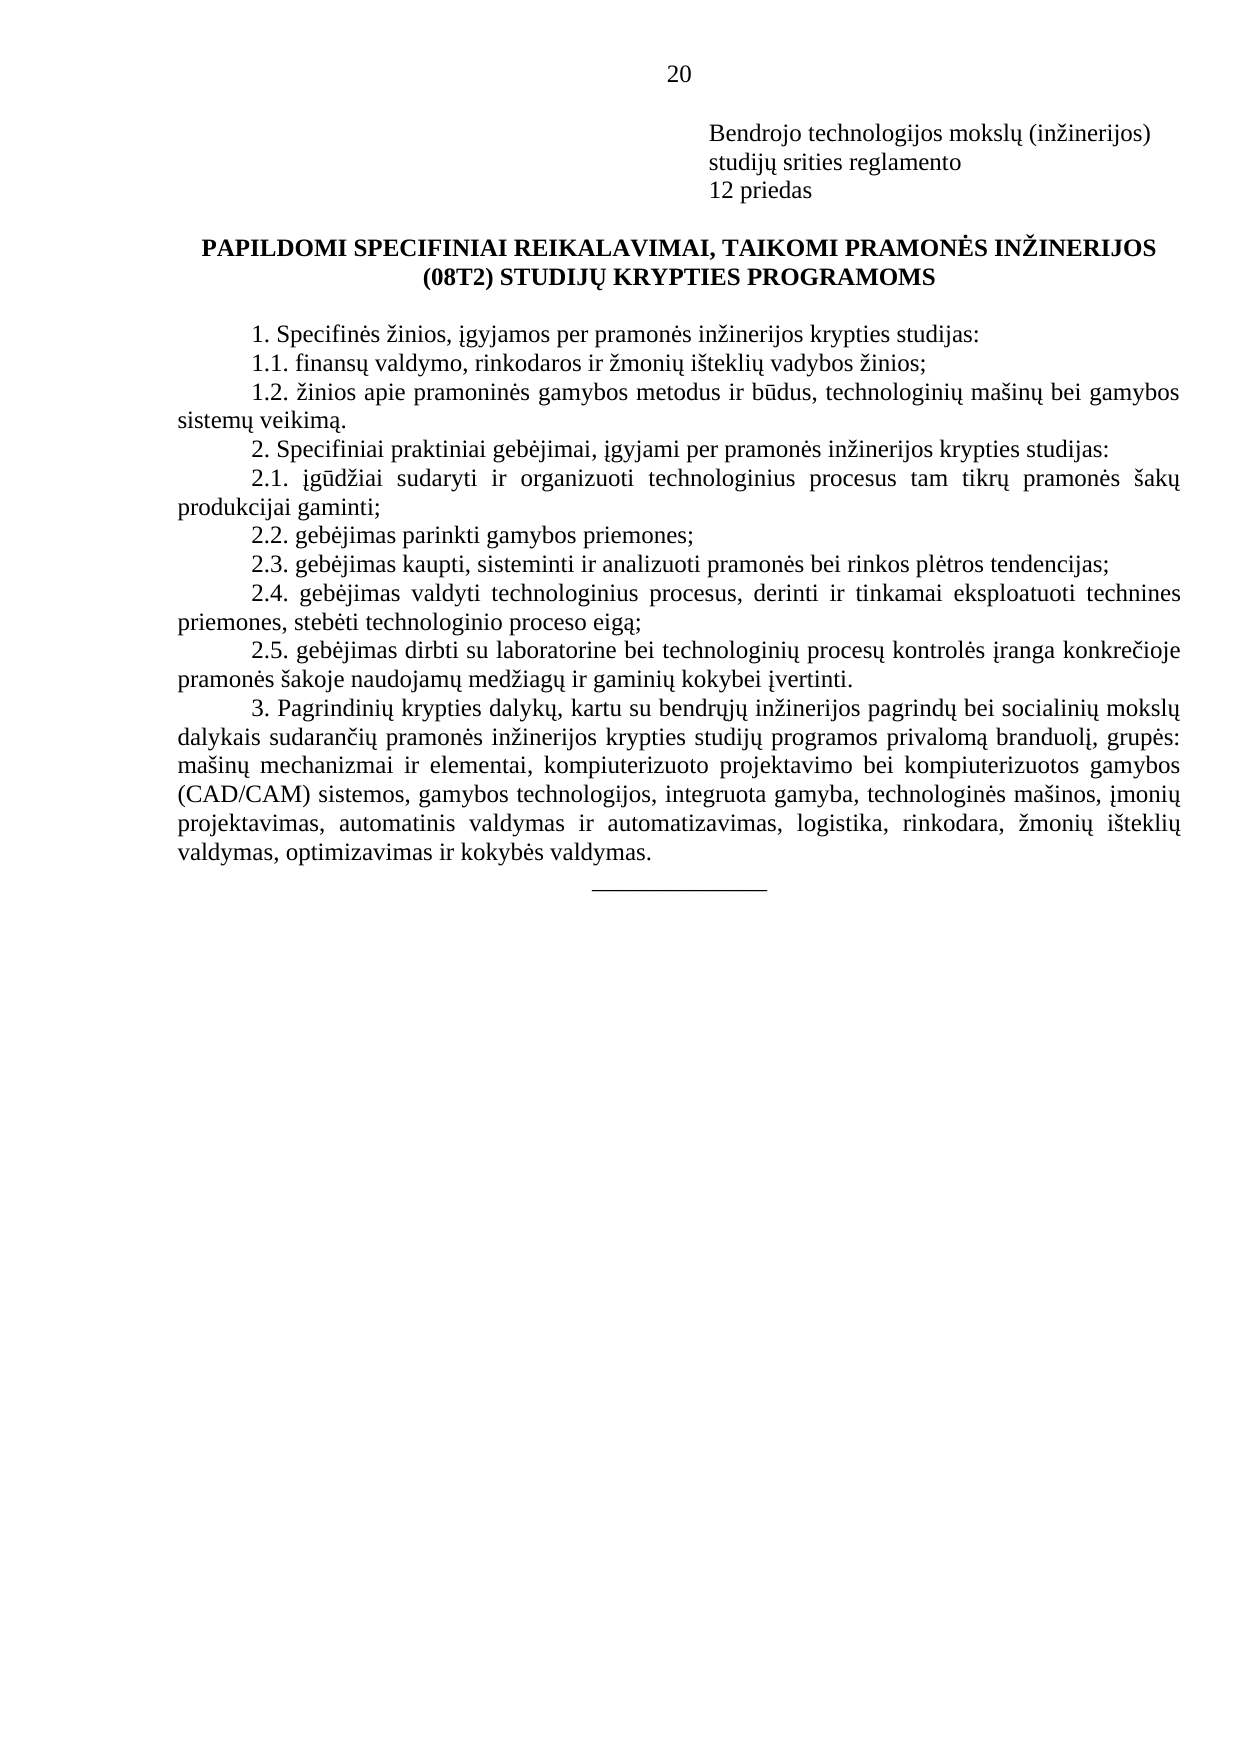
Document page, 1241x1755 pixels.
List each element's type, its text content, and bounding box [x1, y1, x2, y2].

text Bendrojo technologijos mokslų (inžinerijos) [177, 118, 1181, 147]
text 1.2. žinios apie pramoninės gamybos metodus ir būdus, technologinių mašinų bei gamybos sistemų veikimą. [177, 377, 1181, 434]
text 2.2. gebėjimas parinkti gamybos priemones; [177, 521, 1181, 549]
text 3. Pagrindinių krypties dalykų, kartu su bendrųjų inžinerijos pagrindų bei socialinių mokslų dalykais sudarančių pramonės inžinerijos krypties studijų programos privalomą branduolį, grupės: mašinų mechanizmai ir elementai, kompiuterizuoto projektavimo bei kompiuterizuotos gamybos (CAD/CAM) sistemos, gamybos technologijos, integruota gamyba, technologinės mašinos, įmonių projektavimas, automatinis valdymas ir automatizavimas, logistika, rinkodara, žmonių išteklių valdymas, optimizavimas ir kokybės valdymas. [177, 693, 1181, 866]
text 1. Specifinės žinios, įgyjamos per pramonės inžinerijos krypties studijas: [177, 319, 1181, 348]
text 2. Specifiniai praktiniai gebėjimai, įgyjami per pramonės inžinerijos krypties studijas: [177, 434, 1181, 463]
text 2.1. įgūdžiai sudaryti ir organizuoti technologinius procesus tam tikrų pramonės šakų produkcijai gaminti; [177, 463, 1181, 521]
text PAPILDOMI SPECIFINIAI REIKALAVIMAI, TAIKOMI PRAMONĖS INŽINERIJOS (08T2) STUDIJŲ KRYPTIES PROGRAMOMS [177, 233, 1181, 291]
text 12 priedas [177, 176, 1181, 204]
text 2.4. gebėjimas valdyti technologinius procesus, derinti ir tinkamai eksploatuoti technines priemones, stebėti technologinio proceso eigą; [177, 578, 1181, 636]
text 2.3. gebėjimas kaupti, sisteminti ir analizuoti pramonės bei rinkos plėtros tendencijas; [177, 549, 1181, 578]
text ______________ [177, 866, 1181, 894]
text 1.1. finansų valdymo, rinkodaros ir žmonių išteklių vadybos žinios; [177, 348, 1181, 377]
text studijų srities reglamento [177, 147, 1181, 176]
text 2.5. gebėjimas dirbti su laboratorine bei technologinių procesų kontrolės įranga konkrečioje pramonės šakoje naudojamų medžiagų ir gaminių kokybei įvertinti. [177, 636, 1181, 693]
